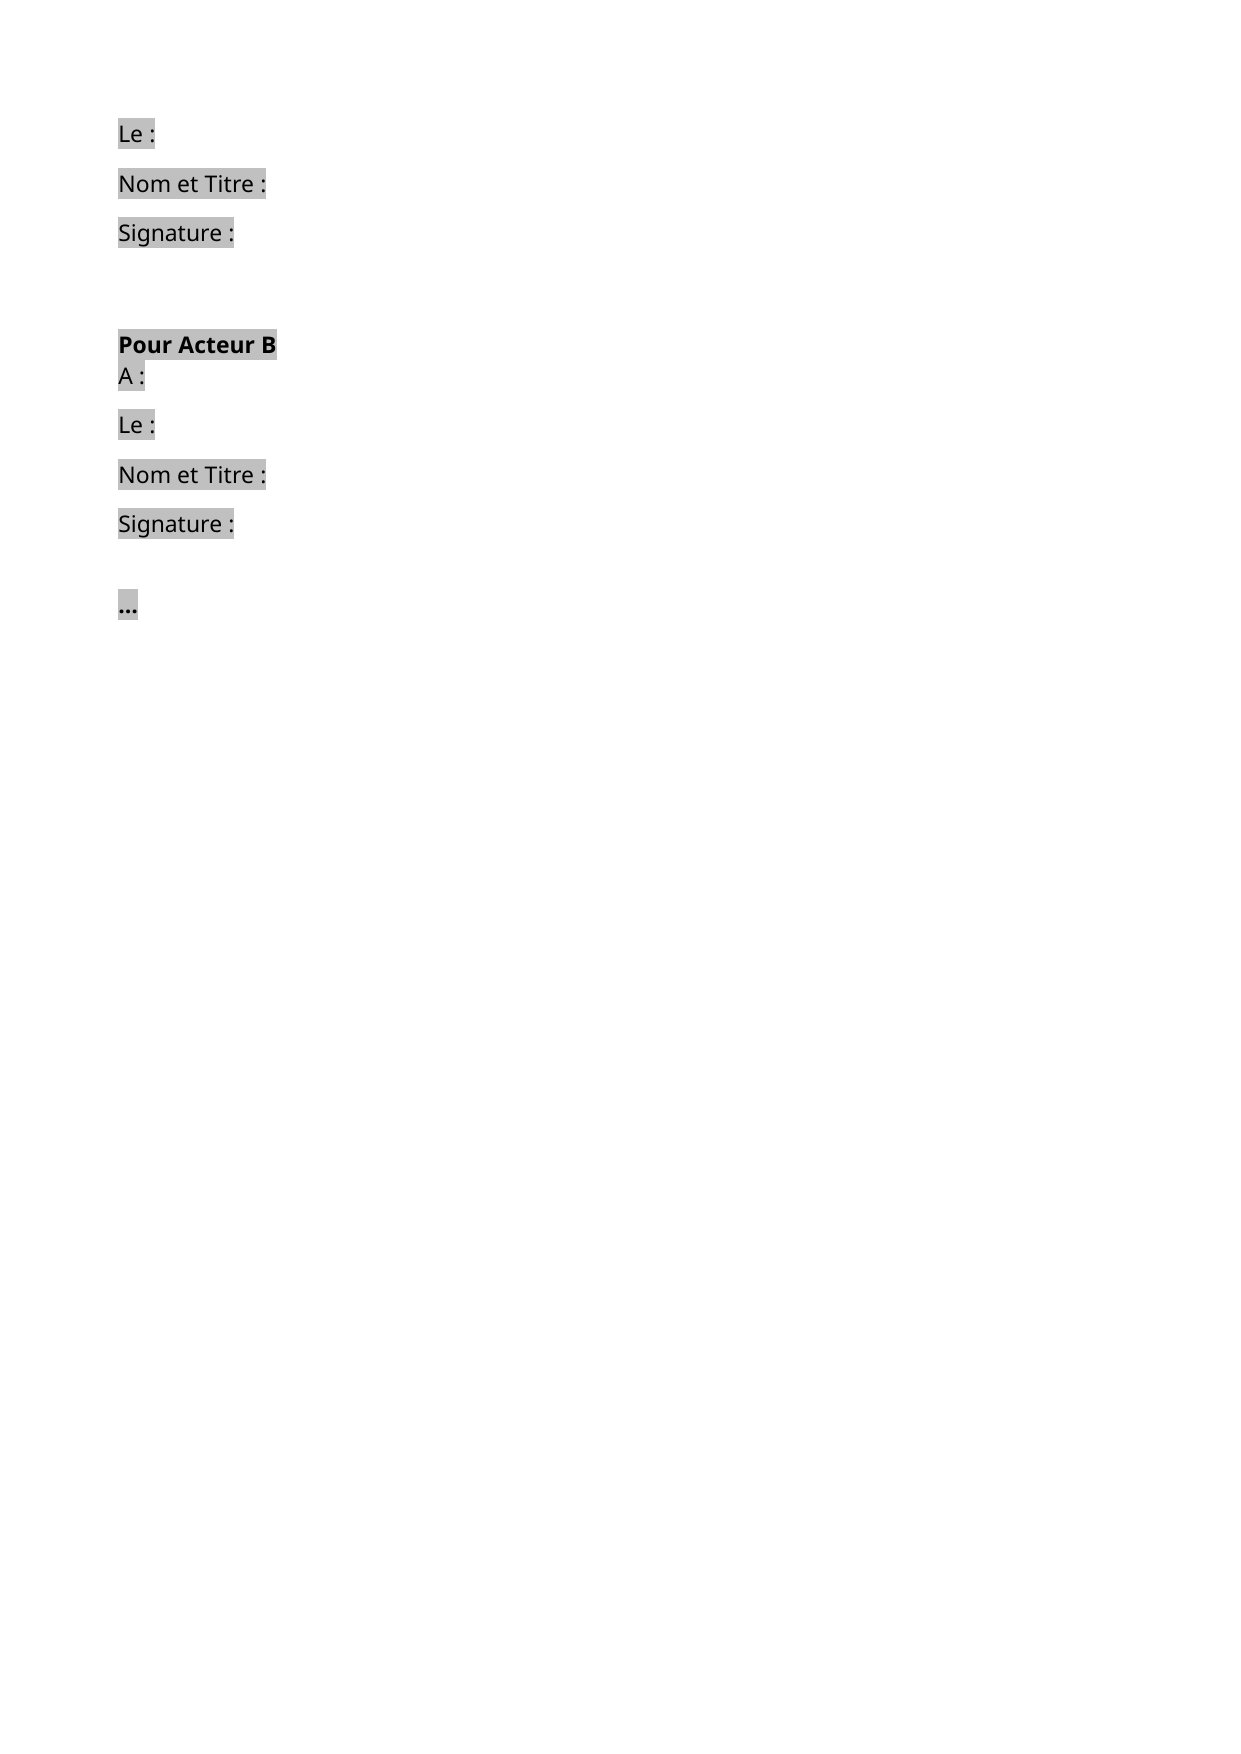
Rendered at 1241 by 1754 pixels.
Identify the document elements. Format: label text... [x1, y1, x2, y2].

text Le : [118, 409, 1122, 440]
text A : [118, 360, 1122, 391]
text Pour Acteur B [118, 329, 1122, 360]
text … [118, 589, 1122, 620]
text Nom et Titre : [118, 168, 1122, 199]
text Signature : [118, 217, 1122, 248]
text Le : [118, 118, 1122, 149]
text Nom et Titre : [118, 459, 1122, 490]
text Signature : [118, 508, 1122, 539]
